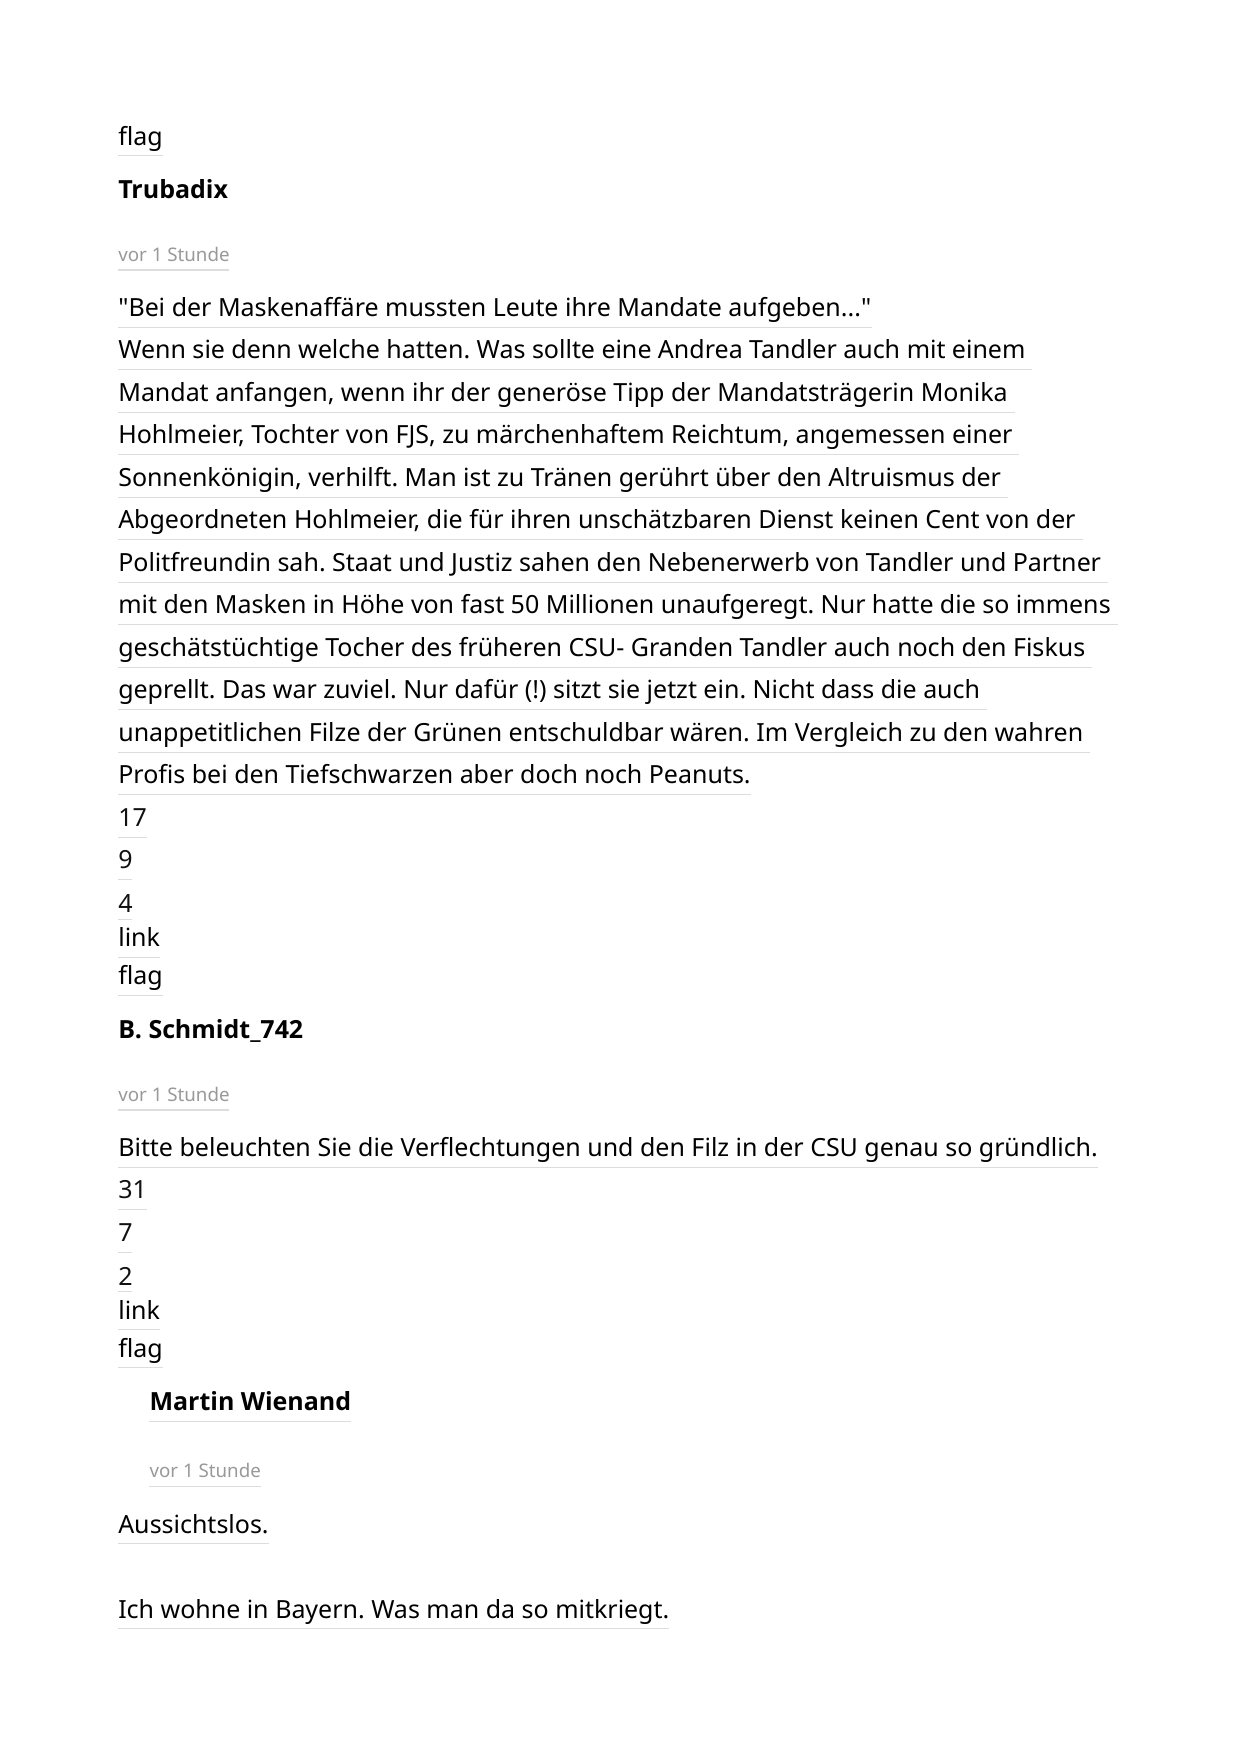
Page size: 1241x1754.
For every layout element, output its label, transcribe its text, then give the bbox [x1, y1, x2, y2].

text flag [118, 958, 1122, 996]
text Trubadix [118, 172, 1122, 206]
text 4 [118, 885, 1122, 920]
text 31 [118, 1172, 1122, 1210]
text flag [118, 1330, 1122, 1368]
text vor 1 Stunde [118, 241, 1117, 271]
text flag [118, 118, 1122, 156]
text link [118, 1292, 1122, 1330]
text vor 1 Stunde [118, 1081, 1117, 1111]
text Martin Wienand [149, 1384, 1122, 1422]
text vor 1 Stunde [149, 1458, 1117, 1487]
text 7 [118, 1214, 1122, 1253]
text Aussichtslos. Ich wohne in Bayern. Was man da so mitkriegt. [118, 1506, 1122, 1629]
text 2 [118, 1257, 1122, 1292]
text 17 [118, 800, 1122, 838]
text 9 [118, 842, 1122, 880]
text B. Schmidt_742 [118, 1012, 1122, 1046]
text link [118, 920, 1122, 958]
text "Bei der Maskenaffäre mussten Leute ihre Mandate aufgeben..." Wenn sie denn welche hatten. Was sollte eine Andrea Tandler auch mit einem Mandat anfangen, wenn ihr der generöse Tipp der Mandatsträgerin Monika Hohlmeier, Tochter von FJS, zu märchenhaftem Reichtum, angemessen einer Sonnenkönigin, verhilft. Man ist zu Tränen gerührt über den Altruismus der Abgeordneten Hohlmeier, die für ihren unschätzbaren Dienst keinen Cent von der Politfreundin sah. Staat und Justiz sahen den Nebenerwerb von Tandler und Partner mit den Masken in Höhe von fast 50 Millionen unaufgeregt. Nur hatte die so immens geschätstüchtige Tocher des früheren CSU- Granden Tandler auch noch den Fiskus geprellt. Das war zuviel. Nur dafür (!) sitzt sie jetzt ein. Nicht dass die auch unappetitlichen Filze der Grünen entschuldbar wären. Im Vergleich zu den wahren Profis bei den Tiefschwarzen aber doch noch Peanuts. [118, 290, 1122, 795]
text Bitte beleuchten Sie die Verflechtungen und den Filz in der CSU genau so gründlich. [118, 1129, 1122, 1168]
